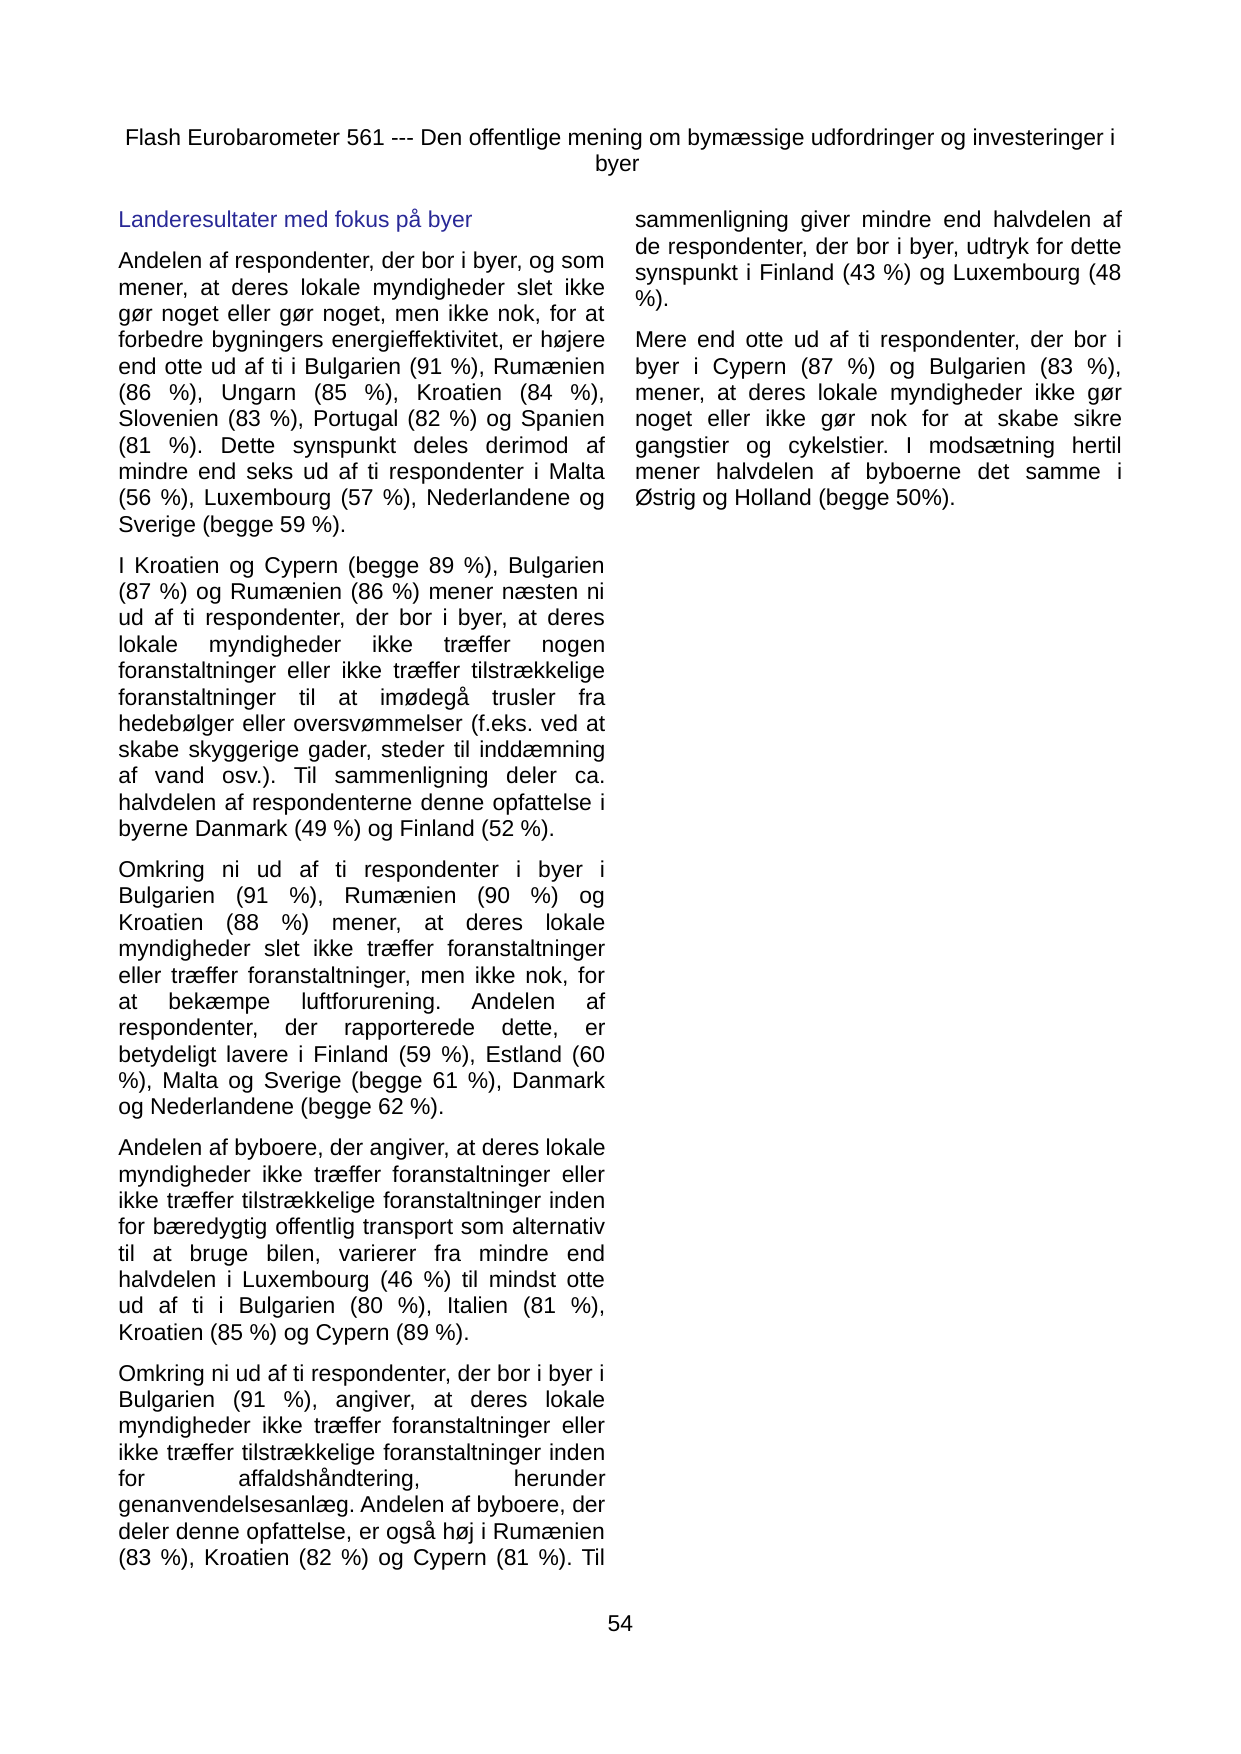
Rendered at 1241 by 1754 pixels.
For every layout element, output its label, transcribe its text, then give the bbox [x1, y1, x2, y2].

text Mere end otte ud af ti respondenter, der bor i byer i Cypern (87 %) og Bulgarien (83 %), mener, at deres lokale myndigheder ikke gør noget eller ikke gør nok for at skabe sikre gangstier og cykelstier. I modsætning hertil mener halvdelen af byboerne det samme i Østrig og Holland (begge 50%). [635, 326, 1122, 511]
text Andelen af byboere, der angiver, at deres lokale myndigheder ikke træffer foranstaltninger eller ikke træffer tilstrækkelige foranstaltninger inden for bæredygtig offentlig transport som alternativ til at bruge bilen, varierer fra mindre end halvdelen i Luxembourg (46 %) til mindst otte ud af ti i Bulgarien (80 %), Italien (81 %), Kroatien (85 %) og Cypern (89 %). [118, 1134, 605, 1345]
text Omkring ni ud af ti respondenter i byer i Bulgarien (91 %), Rumænien (90 %) og Kroatien (88 %) mener, at deres lokale myndigheder slet ikke træffer foranstaltninger eller træffer foranstaltninger, men ikke nok, for at bekæmpe luftforurening. Andelen af respondenter, der rapporterede dette, er betydeligt lavere i Finland (59 %), Estland (60 %), Malta og Sverige (begge 61 %), Danmark og Nederlandene (begge 62 %). [118, 856, 605, 1120]
text Omkring ni ud af ti respondenter, der bor i byer i Bulgarien (91 %), angiver, at deres lokale myndigheder ikke træffer foranstaltninger eller ikke træffer tilstrækkelige foranstaltninger inden for affaldshåndtering, herunder genanvendelsesanlæg. Andelen af byboere, der deler denne opfattelse, er også høj i Rumænien (83 %), Kroatien (82 %) og Cypern (81 %). Til [118, 1360, 605, 1571]
text Landeresultater med fokus på byer [118, 206, 605, 233]
text Andelen af respondenter, der bor i byer, og som mener, at deres lokale myndigheder slet ikke gør noget eller gør noget, men ikke nok, for at forbedre bygningers energieffektivitet, er højere end otte ud af ti i Bulgarien (91 %), Rumænien (86 %), Ungarn (85 %), Kroatien (84 %), Slovenien (83 %), Portugal (82 %) og Spanien (81 %). Dette synspunkt deles derimod af mindre end seks ud af ti respondenter i Malta (56 %), Luxembourg (57 %), Nederlandene og Sverige (begge 59 %). [118, 247, 605, 537]
text sammenligning giver mindre end halvdelen af de respondenter, der bor i byer, udtryk for dette synspunkt i Finland (43 %) og Luxembourg (48 %). [635, 206, 1122, 312]
text I Kroatien og Cypern (begge 89 %), Bulgarien (87 %) og Rumænien (86 %) mener næsten ni ud af ti respondenter, der bor i byer, at deres lokale myndigheder ikke træffer nogen foranstaltninger eller ikke træffer tilstrækkelige foranstaltninger til at imødegå trusler fra hedebølger eller oversvømmelser (f.eks. ved at skabe skyggerige gader, steder til inddæmning af vand osv.). Til sammenligning deler ca. halvdelen af respondenterne denne opfattelse i byerne Danmark (49 %) og Finland (52 %). [118, 552, 605, 842]
